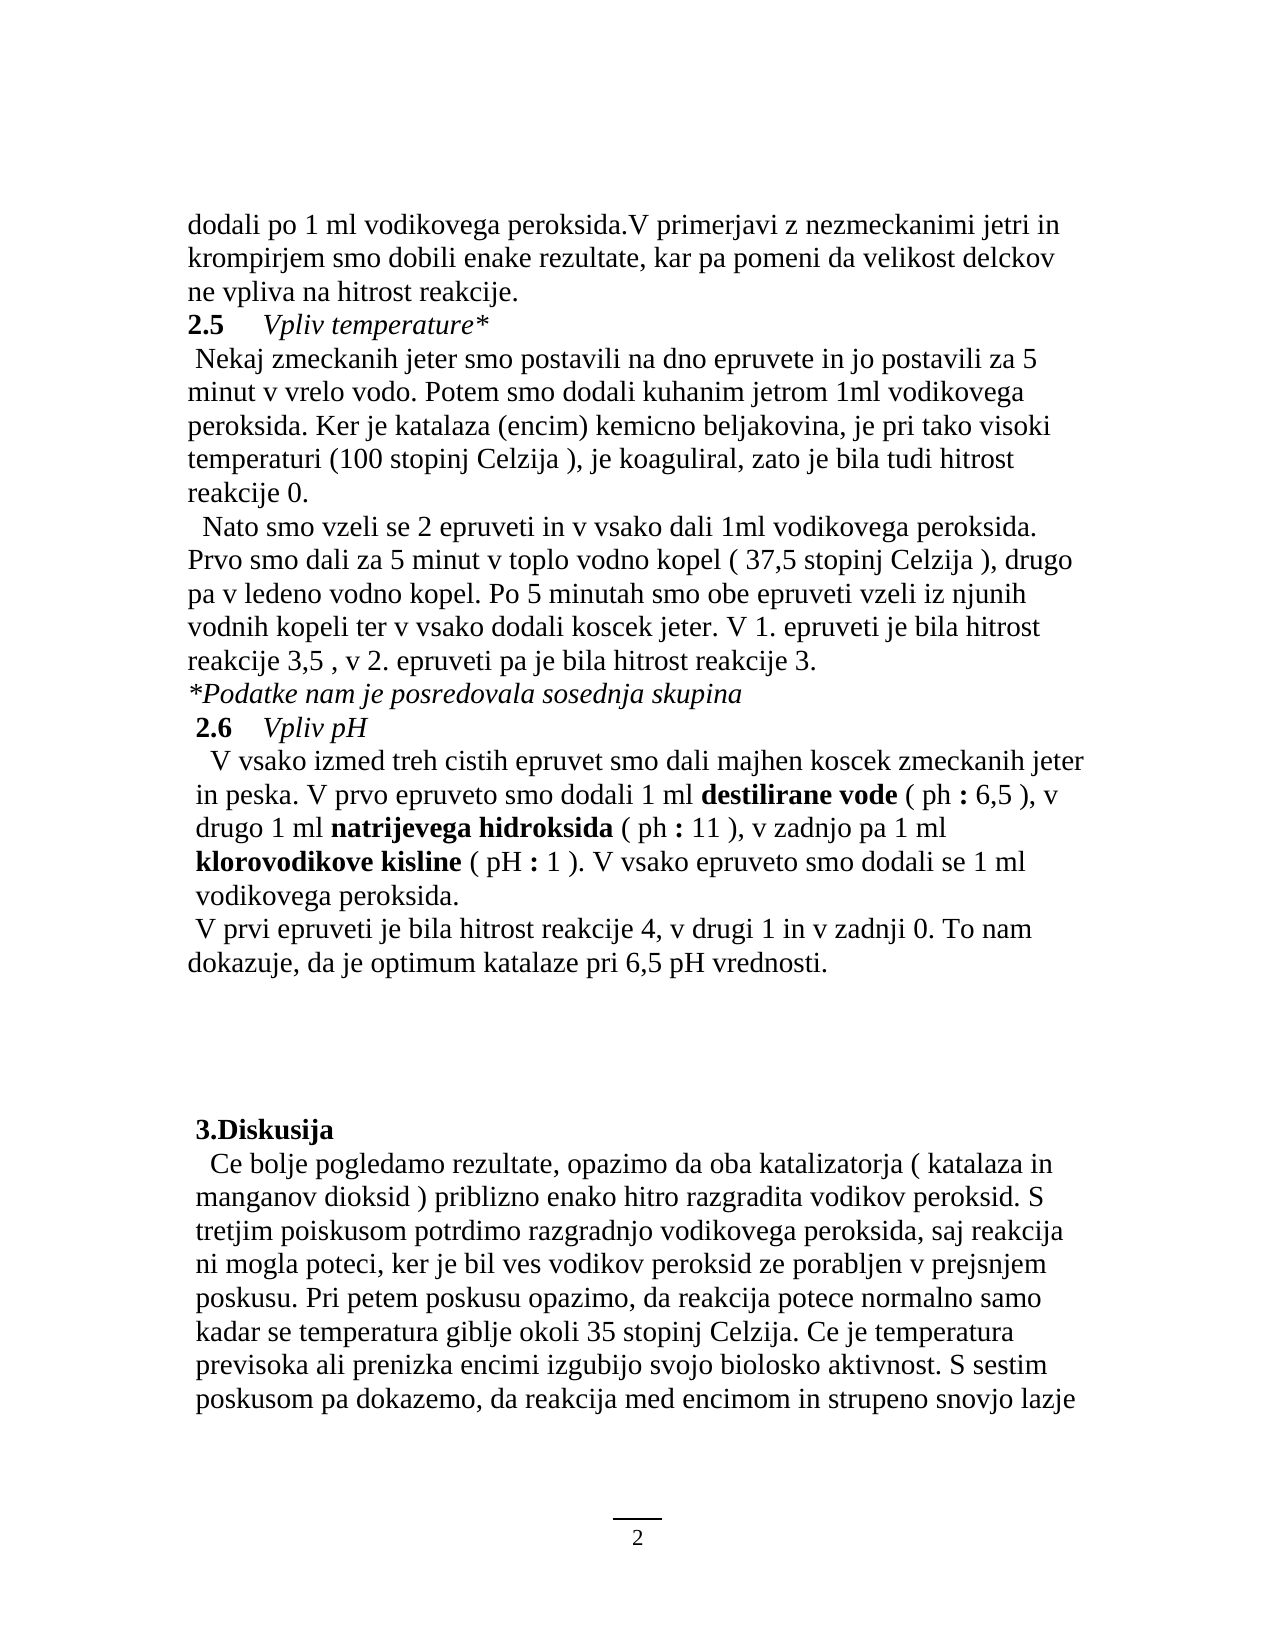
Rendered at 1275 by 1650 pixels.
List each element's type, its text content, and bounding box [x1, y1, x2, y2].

text *Podatke nam je posredovala sosednja skupina [187, 676, 1087, 710]
text 3.Diskusija [195, 1112, 1087, 1146]
text dodali po 1 ml vodikovega peroksida.V primerjavi z nezmeckanimi jetri in krompirjem smo dobili enake rezultate, kar pa pomeni da velikost delckov ne vpliva na hitrost reakcije. [187, 207, 1087, 307]
text V prvi epruveti je bila hitrost reakcije 4, v drugi 1 in v zadnji 0. To nam dokazuje, da je optimum katalaze pri 6,5 pH vrednosti. [187, 911, 1087, 978]
text V vsako izmed treh cistih epruvet smo dali majhen koscek zmeckanih jeter in peska. V prvo epruveto smo dodali 1 ml destilirane vode ( ph : 6,5 ), v drugo 1 ml natrijevega hidroksida ( ph : 11 ), v zadnjo pa 1 ml klorovodikove kisline ( pH : 1 ). V vsako epruveto smo dodali se 1 ml vodikovega peroksida. [195, 743, 1087, 911]
text Ce bolje pogledamo rezultate, opazimo da oba katalizatorja ( katalaza in manganov dioksid ) priblizno enako hitro razgradita vodikov peroksid. S tretjim poiskusom potrdimo razgradnjo vodikovega peroksida, saj reakcija ni mogla poteci, ker je bil ves vodikov peroksid ze porabljen v prejsnjem poskusu. Pri petem poskusu opazimo, da reakcija potece normalno samo kadar se temperatura giblje okoli 35 stopinj Celzija. Ce je temperatura previsoka ali prenizka encimi izgubijo svojo biolosko aktivnost. S sestim poskusom pa dokazemo, da reakcija med encimom in strupeno snovjo lazje [195, 1146, 1087, 1414]
list Vpliv temperature* [187, 307, 1087, 341]
text Nato smo vzeli se 2 epruveti in v vsako dali 1ml vodikovega peroksida. Prvo smo dali za 5 minut v toplo vodno kopel ( 37,5 stopinj Celzija ), drugo pa v ledeno vodno kopel. Po 5 minutah smo obe epruveti vzeli iz njunih vodnih kopeli ter v vsako dodali koscek jeter. V 1. epruveti je bila hitrost reakcije 3,5 , v 2. epruveti pa je bila hitrost reakcije 3. [187, 509, 1087, 676]
text Nekaj zmeckanih jeter smo postavili na dno epruvete in jo postavili za 5 minut v vrelo vodo. Potem smo dodali kuhanim jetrom 1ml vodikovega peroksida. Ker je katalaza (encim) kemicno beljakovina, je pri tako visoki temperaturi (100 stopinj Celzija ), je koaguliral, zato je bila tudi hitrost reakcije 0. [187, 341, 1087, 509]
list Vpliv pH [195, 710, 1087, 743]
